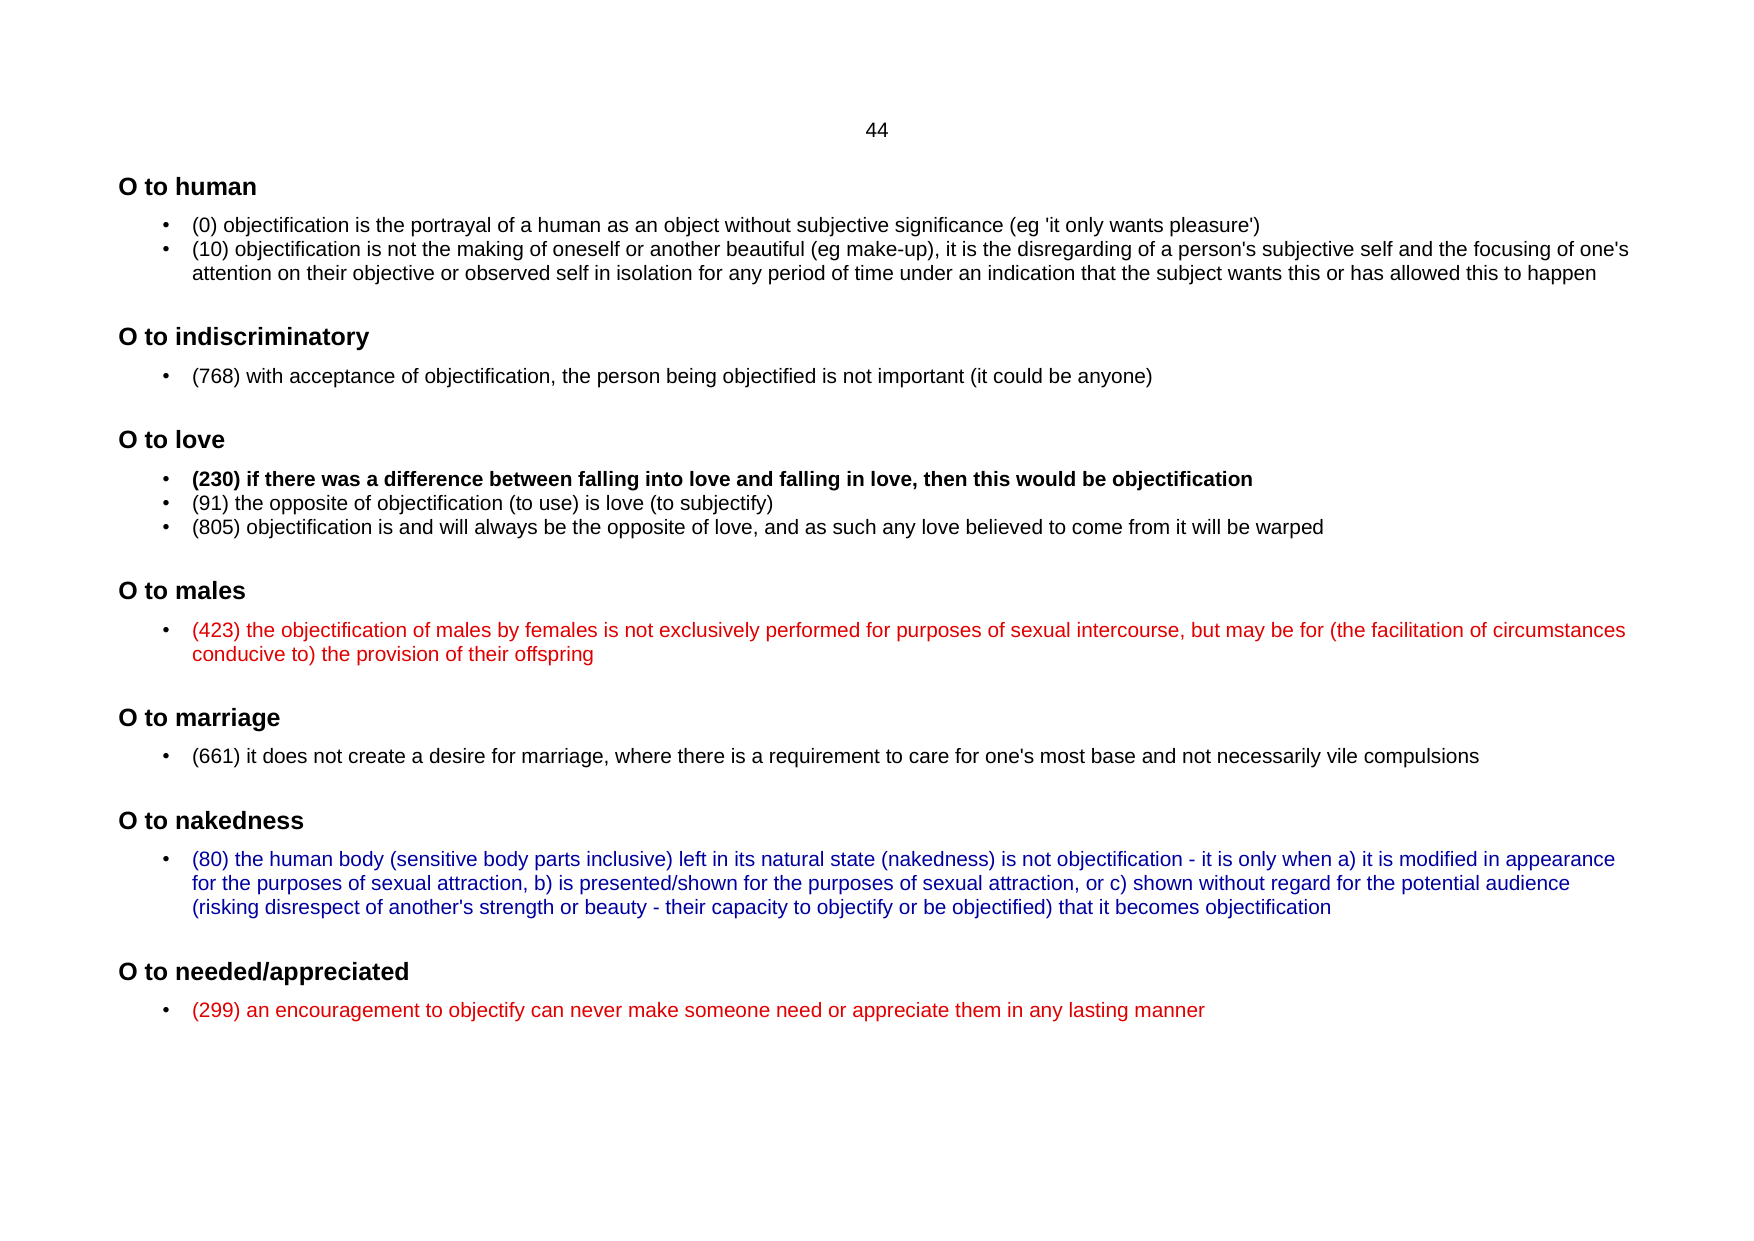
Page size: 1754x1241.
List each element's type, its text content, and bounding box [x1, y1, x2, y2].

subtitle O to indiscriminatory [118, 322, 1636, 351]
list (805) objectification is and will always be the opposite of love, and as such any love believed to come from it will be warped [162, 514, 1636, 539]
list (661) it does not create a desire for marriage, where there is a requirement to care for one's most base and not necessarily vile compulsions [162, 744, 1636, 768]
subtitle O to marriage [118, 703, 1636, 732]
list (423) the objectification of males by females is not exclusively performed for purposes of sexual intercourse, but may be for (the facilitation of circumstances conducive to) the provision of their offspring [162, 617, 1636, 665]
list (0) objectification is the portrayal of a human as an object without subjective significance (eg 'it only wants pleasure') [162, 213, 1636, 237]
list (10) objectification is not the making of oneself or another beautiful (eg make-up), it is the disregarding of a person's subjective self and the focusing of one's attention on their objective or observed self in isolation for any period of time under an indication that the subject wants this or has allowed this to happen [162, 237, 1636, 285]
subtitle O to love [118, 425, 1636, 454]
list (91) the opposite of objectification (to use) is love (to subjectify) [162, 491, 1636, 514]
subtitle O to males [118, 576, 1636, 605]
subtitle O to needed/appreciated [118, 956, 1636, 985]
list (80) the human body (sensitive body parts inclusive) left in its natural state (nakedness) is not objectification - it is only when a) it is modified in appearance for the purposes of sexual attraction, b) is presented/shown for the purposes of sexual attraction, or c) shown without regard for the potential audience (risking disrespect of another's strength or beauty - their capacity to objectify or be objectified) that it becomes objectification [162, 847, 1636, 919]
list (299) an encouragement to objectify can never make someone need or appreciate them in any lasting manner [162, 998, 1636, 1022]
subtitle O to human [118, 172, 1636, 200]
list (768) with acceptance of objectification, the person being objectified is not important (it could be anyone) [162, 364, 1636, 388]
list (230) if there was a difference between falling into love and falling in love, then this would be objectification [162, 466, 1636, 491]
subtitle O to nakedness [118, 806, 1636, 834]
